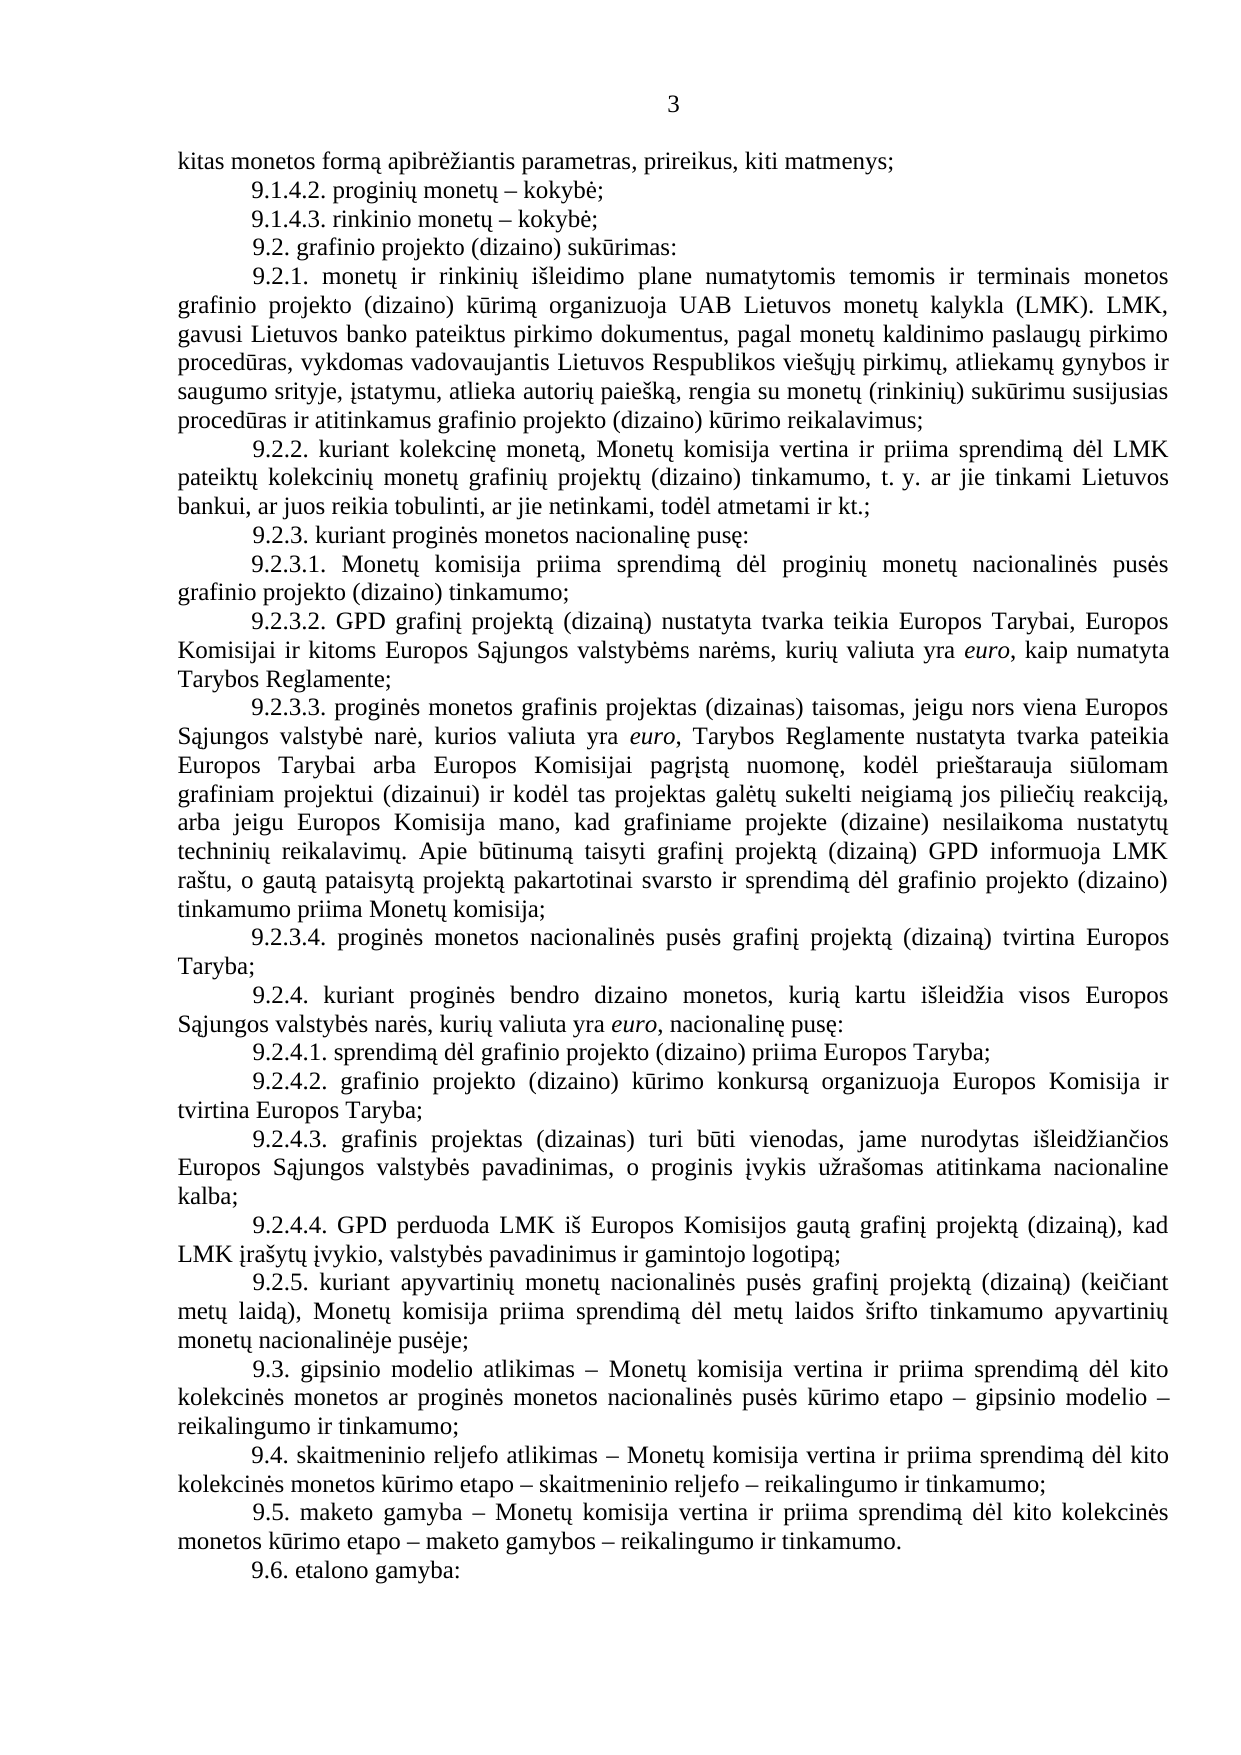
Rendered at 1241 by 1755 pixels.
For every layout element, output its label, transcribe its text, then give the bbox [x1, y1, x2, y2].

text 9.2.3.2. GPD grafinį projektą (dizainą) nustatyta tvarka teikia Europos Tarybai, Europos Komisijai ir kitoms Europos Sąjungos valstybėms narėms, kurių valiuta yra euro, kaip numatyta Tarybos Reglamente; [177, 606, 1169, 692]
text 9.2.3.1. Monetų komisija priima sprendimą dėl proginių monetų nacionalinės pusės grafinio projekto (dizaino) tinkamumo; [177, 549, 1169, 606]
text 9.1.4.3. rinkinio monetų – kokybė; [177, 204, 1169, 232]
text 9.2.1. monetų ir rinkinių išleidimo plane numatytomis temomis ir terminais monetos grafinio projekto (dizaino) kūrimą organizuoja UAB Lietuvos monetų kalykla (LMK). LMK, gavusi Lietuvos banko pateiktus pirkimo dokumentus, pagal monetų kaldinimo paslaugų pirkimo procedūras, vykdomas vadovaujantis Lietuvos Respublikos viešųjų pirkimų, atliekamų gynybos ir saugumo srityje, įstatymu, atlieka autorių paiešką, rengia su monetų (rinkinių) sukūrimu susijusias procedūras ir atitinkamus grafinio projekto (dizaino) kūrimo reikalavimus; [177, 261, 1169, 434]
text 9.6. etalono gamyba: [177, 1555, 1169, 1584]
text 9.2. grafinio projekto (dizaino) sukūrimas: [177, 232, 1169, 261]
text 9.3. gipsinio modelio atlikimas – Monetų komisija vertina ir priima sprendimą dėl kito kolekcinės monetos ar proginės monetos nacionalinės pusės kūrimo etapo – gipsinio modelio – reikalingumo ir tinkamumo; [177, 1354, 1169, 1440]
text 9.2.4.2. grafinio projekto (dizaino) kūrimo konkursą organizuoja Europos Komisija ir tvirtina Europos Taryba; [177, 1066, 1169, 1124]
text 9.2.3.4. proginės monetos nacionalinės pusės grafinį projektą (dizainą) tvirtina Europos Taryba; [177, 922, 1169, 980]
text 9.2.2. kuriant kolekcinę monetą, Monetų komisija vertina ir priima sprendimą dėl LMK pateiktų kolekcinių monetų grafinių projektų (dizaino) tinkamumo, t. y. ar jie tinkami Lietuvos bankui, ar juos reikia tobulinti, ar jie netinkami, todėl atmetami ir kt.; [177, 434, 1169, 520]
text 9.5. maketo gamyba – Monetų komisija vertina ir priima sprendimą dėl kito kolekcinės monetos kūrimo etapo – maketo gamybos – reikalingumo ir tinkamumo. [177, 1497, 1169, 1555]
text 9.2.3.3. proginės monetos grafinis projektas (dizainas) taisomas, jeigu nors viena Europos Sąjungos valstybė narė, kurios valiuta yra euro, Tarybos Reglamente nustatyta tvarka pateikia Europos Tarybai arba Europos Komisijai pagrįstą nuomonę, kodėl prieštarauja siūlomam grafiniam projektui (dizainui) ir kodėl tas projektas galėtų sukelti neigiamą jos piliečių reakciją, arba jeigu Europos Komisija mano, kad grafiniame projekte (dizaine) nesilaikoma nustatytų techninių reikalavimų. Apie būtinumą taisyti grafinį projektą (dizainą) GPD informuoja LMK raštu, o gautą pataisytą projektą pakartotinai svarsto ir sprendimą dėl grafinio projekto (dizaino) tinkamumo priima Monetų komisija; [177, 692, 1169, 922]
text 9.2.4.4. GPD perduoda LMK iš Europos Komisijos gautą grafinį projektą (dizainą), kad LMK įrašytų įvykio, valstybės pavadinimus ir gamintojo logotipą; [177, 1210, 1169, 1267]
text 9.2.4.3. grafinis projektas (dizainas) turi būti vienodas, jame nurodytas išleidžiančios Europos Sąjungos valstybės pavadinimas, o proginis įvykis užrašomas atitinkama nacionaline kalba; [177, 1124, 1169, 1210]
text 9.2.3. kuriant proginės monetos nacionalinę pusę: [177, 520, 1169, 549]
text 9.2.4.1. sprendimą dėl grafinio projekto (dizaino) priima Europos Taryba; [177, 1037, 1169, 1066]
text kitas monetos formą apibrėžiantis parametras, prireikus, kiti matmenys; [177, 146, 1169, 175]
text 9.2.4. kuriant proginės bendro dizaino monetos, kurią kartu išleidžia visos Europos Sąjungos valstybės narės, kurių valiuta yra euro, nacionalinę pusę: [177, 980, 1169, 1037]
text 9.4. skaitmeninio reljefo atlikimas – Monetų komisija vertina ir priima sprendimą dėl kito kolekcinės monetos kūrimo etapo – skaitmeninio reljefo – reikalingumo ir tinkamumo; [177, 1440, 1169, 1497]
text 9.2.5. kuriant apyvartinių monetų nacionalinės pusės grafinį projektą (dizainą) (keičiant metų laidą), Monetų komisija priima sprendimą dėl metų laidos šrifto tinkamumo apyvartinių monetų nacionalinėje pusėje; [177, 1267, 1169, 1354]
text 9.1.4.2. proginių monetų – kokybė; [177, 175, 1169, 204]
